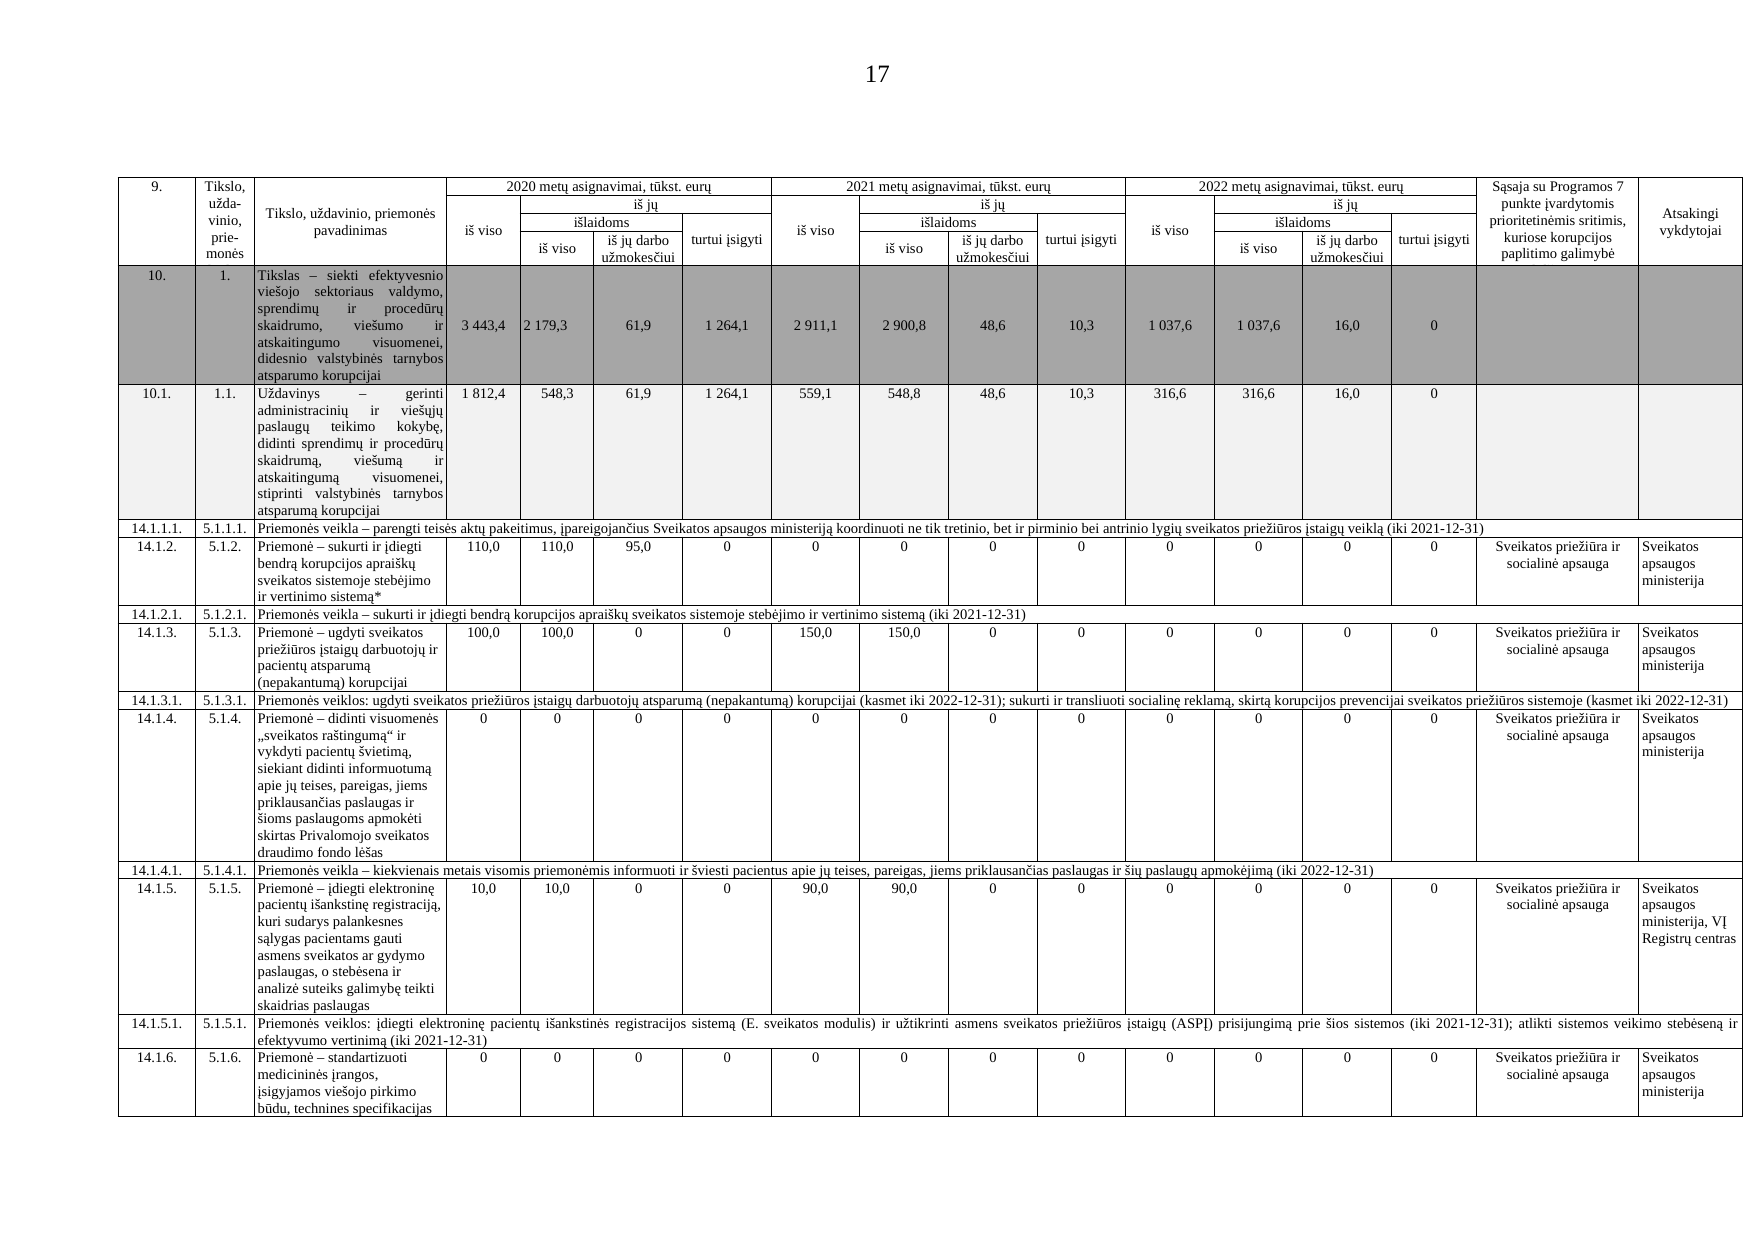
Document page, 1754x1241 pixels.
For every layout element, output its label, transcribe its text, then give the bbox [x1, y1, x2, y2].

table_cell 0 [683, 538, 771, 605]
table_cell 10,0 [447, 879, 520, 1013]
table_cell 2 179,3 [521, 266, 593, 384]
table_cell 1.1. [196, 385, 254, 519]
table_cell 5.1.4.1. [196, 862, 254, 878]
table_cell Priemonės veikla – sukurti ir įdiegti bendrą korupcijos apraiškų sveikatos sistemoje stebėjimo ir vertinimo sistemą (iki 2021-12-31) [255, 606, 1742, 623]
table_cell 110,0 [521, 538, 593, 605]
table_cell 16,0 [1303, 385, 1391, 519]
table_cell Sveikatos apsaugos ministerija [1639, 624, 1742, 691]
table_cell Priemonė – įdiegti elektroninę pacientų išankstinę registraciją, kuri sudarys palankesnes sąlygas pacientams gauti asmens sveikatos ar gydymo paslaugas, o stebėsena ir analizė suteiks galimybę teikti skaidrias paslaugas [255, 879, 446, 1013]
table_cell 548,3 [521, 385, 593, 519]
table_cell Priemonė – standartizuoti medicininės įrangos, įsigyjamos viešojo pirkimo būdu, technines specifikacijas [255, 1049, 446, 1116]
table_header Tikslo, uždavinio, priemonės pavadinimas [255, 178, 446, 265]
table_cell 14.1.3.1. [119, 692, 195, 708]
table_cell 0 [860, 710, 948, 861]
table_cell 1. [196, 266, 254, 384]
table_cell 14.1.6. [119, 1049, 195, 1116]
table_cell 2 911,1 [772, 266, 859, 384]
table_cell 0 [1215, 710, 1302, 861]
table_cell iš viso [521, 232, 593, 265]
table_cell 0 [1303, 879, 1391, 1013]
table_cell 0 [860, 1049, 948, 1116]
table_cell iš viso [447, 196, 520, 265]
table_cell 5.1.2. [196, 538, 254, 605]
table_cell 0 [1392, 879, 1476, 1013]
table_cell 0 [949, 538, 1037, 605]
table_cell 0 [1126, 710, 1214, 861]
table_cell turtui įsigyti [1392, 214, 1476, 265]
table_cell iš jų darbo užmokesčiui [949, 232, 1037, 265]
table_cell 48,6 [949, 385, 1037, 519]
table_cell 0 [594, 710, 682, 861]
table_cell Sveikatos apsaugos ministerija [1639, 1049, 1742, 1116]
table_cell [1639, 266, 1742, 384]
table_cell iš viso [1126, 196, 1214, 265]
table_cell 559,1 [772, 385, 859, 519]
table_cell Priemonė – ugdyti sveikatos priežiūros įstaigų darbuotojų ir pacientų atsparumą (nepakantumą) korupcijai [255, 624, 446, 691]
table_cell 316,6 [1126, 385, 1214, 519]
table_cell iš jų [1215, 196, 1476, 213]
table_cell 14.1.2. [119, 538, 195, 605]
table_cell 14.1.4. [119, 710, 195, 861]
table_cell 10,3 [1038, 266, 1125, 384]
table_cell [1477, 266, 1638, 384]
table_cell 0 [1038, 624, 1125, 691]
table_cell 90,0 [772, 879, 859, 1013]
table_cell išlaidoms [1215, 214, 1391, 231]
table_cell Priemonės veikla – parengti teisės aktų pakeitimus, įpareigojančius Sveikatos apsaugos ministeriją koordinuoti ne tik tretinio, bet ir pirminio bei antrinio lygių sveikatos priežiūros įstaigų veiklą (iki 2021-12-31) [255, 520, 1742, 537]
table_cell 0 [1392, 385, 1476, 519]
table_cell 0 [447, 1049, 520, 1116]
table_cell 0 [949, 710, 1037, 861]
table_cell iš jų darbo užmokesčiui [594, 232, 682, 265]
table_cell [1477, 385, 1638, 519]
table_cell 61,9 [594, 266, 682, 384]
table_cell 5.1.3. [196, 624, 254, 691]
table_cell Priemonė – sukurti ir įdiegti bendrą korupcijos apraiškų sveikatos sistemoje stebėjimo ir vertinimo sistemą* [255, 538, 446, 605]
table_header 2020 metų asignavimai, tūkst. eurų [447, 178, 771, 195]
table_cell 0 [683, 879, 771, 1013]
table_cell 5.1.5.1. [196, 1015, 254, 1048]
table_cell 0 [1303, 710, 1391, 861]
table_cell 48,6 [949, 266, 1037, 384]
table_cell 1 264,1 [683, 385, 771, 519]
table_cell 14.1.5. [119, 879, 195, 1013]
table_cell turtui įsigyti [683, 214, 771, 265]
table_cell Sveikatos apsaugos ministerija [1639, 710, 1742, 861]
table_cell 0 [949, 624, 1037, 691]
table_cell 0 [1392, 1049, 1476, 1116]
table_cell 95,0 [594, 538, 682, 605]
table_header Sąsaja su Programos 7 punkte įvardytomis prioritetinėmis sritimis, kuriose korupcijos paplitimo galimybė didžiausia [1477, 178, 1638, 265]
table_cell 14.1.3. [119, 624, 195, 691]
table_cell 1 264,1 [683, 266, 771, 384]
table_cell Priemonės veiklos: įdiegti elektroninę pacientų išankstinės registracijos sistemą (E. sveikatos modulis) ir užtikrinti asmens sveikatos priežiūros įstaigų (ASPĮ) prisijungimą prie šios sistemos (iki 2021-12-31); atlikti sistemos veikimo stebėseną ir efektyvumo vertinimą (iki 2021-12-31) [255, 1015, 1742, 1048]
table_cell 2 900,8 [860, 266, 948, 384]
table_cell iš viso [772, 196, 859, 265]
table_cell 0 [1038, 710, 1125, 861]
table_cell 548,8 [860, 385, 948, 519]
table_cell 0 [772, 538, 859, 605]
table_cell 100,0 [447, 624, 520, 691]
table_header Tikslo, užda-vinio, prie-monės kodas [196, 178, 254, 265]
table_cell 0 [447, 710, 520, 861]
table_cell 110,0 [447, 538, 520, 605]
table_cell turtui įsigyti [1038, 214, 1125, 265]
table_cell 0 [1215, 879, 1302, 1013]
table_cell 0 [1126, 624, 1214, 691]
table_cell 0 [683, 624, 771, 691]
table_cell 0 [683, 1049, 771, 1116]
table_cell 5.1.5. [196, 879, 254, 1013]
table_cell 0 [594, 624, 682, 691]
table_cell 0 [772, 1049, 859, 1116]
table_cell 0 [1392, 538, 1476, 605]
table_cell Sveikatos apsaugos ministerija, VĮ Registrų centras [1639, 879, 1742, 1013]
table_cell 3 443,4 [447, 266, 520, 384]
table_cell 0 [683, 710, 771, 861]
table_cell 0 [1303, 538, 1391, 605]
table_cell 1 037,6 [1126, 266, 1214, 384]
table_cell 0 [772, 710, 859, 861]
table_cell 5.1.3.1. [196, 692, 254, 708]
table_cell išlaidoms [860, 214, 1037, 231]
table_cell 0 [521, 710, 593, 861]
table_cell 14.1.4.1. [119, 862, 195, 878]
table_cell Uždavinys – gerinti administracinių ir viešųjų paslaugų teikimo kokybę, didinti sprendimų ir procedūrų skaidrumą, viešumą ir atskaitingumą visuomenei, stiprinti valstybinės tarnybos atsparumą korupcijai [255, 385, 446, 519]
table_cell 0 [1392, 710, 1476, 861]
table_cell 0 [1215, 624, 1302, 691]
table_cell Sveikatos priežiūra ir socialinė apsauga [1477, 538, 1638, 605]
table_cell 61,9 [594, 385, 682, 519]
table_cell 90,0 [860, 879, 948, 1013]
table_cell 10.1. [119, 385, 195, 519]
table_cell Tikslas – siekti efektyvesnio viešojo sektoriaus valdymo, sprendimų ir procedūrų skaidrumo, viešumo ir atskaitingumo visuomenei, didesnio valstybinės tarnybos atsparumo korupcijai [255, 266, 446, 384]
table_header Atsakingi vykdytojai [1639, 178, 1742, 265]
table_cell 0 [594, 879, 682, 1013]
table_cell 0 [1126, 538, 1214, 605]
table_cell Sveikatos apsaugos ministerija [1639, 538, 1742, 605]
table_cell 0 [1038, 879, 1125, 1013]
table_cell 0 [1038, 538, 1125, 605]
table_cell 150,0 [772, 624, 859, 691]
table_header 9. [119, 178, 195, 265]
table_cell Sveikatos priežiūra ir socialinė apsauga [1477, 879, 1638, 1013]
table_cell 0 [1215, 1049, 1302, 1116]
table_cell 0 [1215, 538, 1302, 605]
table_cell 150,0 [860, 624, 948, 691]
table_cell 0 [860, 538, 948, 605]
table_cell 14.1.1.1. [119, 520, 195, 537]
table_cell 0 [1038, 1049, 1125, 1116]
table_cell 10,3 [1038, 385, 1125, 519]
table_cell 5.1.4. [196, 710, 254, 861]
table_cell iš jų darbo užmokesčiui [1303, 232, 1391, 265]
table_header 2021 metų asignavimai, tūkst. eurų [772, 178, 1125, 195]
table_cell [1639, 385, 1742, 519]
table_cell 0 [1392, 266, 1476, 384]
table_cell iš jų [521, 196, 771, 213]
table_cell 0 [949, 1049, 1037, 1116]
table_cell 5.1.2.1. [196, 606, 254, 623]
table_cell Priemonės veiklos: ugdyti sveikatos priežiūros įstaigų darbuotojų atsparumą (nepakantumą) korupcijai (kasmet iki 2022-12-31); sukurti ir transliuoti socialinę reklamą, skirtą korupcijos prevencijai sveikatos priežiūros sistemoje (kasmet iki 2022-12-31) [255, 692, 1742, 708]
table_cell 14.1.5.1. [119, 1015, 195, 1048]
table_cell Priemonės veikla – kiekvienais metais visomis priemonėmis informuoti ir šviesti pacientus apie jų teises, pareigas, jiems priklausančias paslaugas ir šių paslaugų apmokėjimą (iki 2022-12-31) [255, 862, 1742, 878]
table_cell 16,0 [1303, 266, 1391, 384]
table_cell 316,6 [1215, 385, 1302, 519]
table_cell 5.1.1.1. [196, 520, 254, 537]
table_cell Sveikatos priežiūra ir socialinė apsauga [1477, 710, 1638, 861]
table_cell 0 [949, 879, 1037, 1013]
table_cell išlaidoms [521, 214, 682, 231]
table_cell Sveikatos priežiūra ir socialinė apsauga [1477, 624, 1638, 691]
table_cell 10. [119, 266, 195, 384]
table_header 2022 metų asignavimai, tūkst. eurų [1126, 178, 1476, 195]
table_cell 0 [521, 1049, 593, 1116]
table_cell 14.1.2.1. [119, 606, 195, 623]
table_cell 0 [594, 1049, 682, 1116]
table_cell 0 [1303, 624, 1391, 691]
table_cell iš viso [860, 232, 948, 265]
table_cell 1 037,6 [1215, 266, 1302, 384]
table_cell 5.1.6. [196, 1049, 254, 1116]
table_cell 100,0 [521, 624, 593, 691]
table_cell 0 [1126, 879, 1214, 1013]
table_cell Sveikatos priežiūra ir socialinė apsauga [1477, 1049, 1638, 1116]
table_cell 1 812,4 [447, 385, 520, 519]
table_cell 0 [1303, 1049, 1391, 1116]
table_cell Priemonė – didinti visuomenės „sveikatos raštingumą“ ir vykdyti pacientų švietimą, siekiant didinti informuotumą apie jų teises, pareigas, jiems priklausančias paslaugas ir šioms paslaugoms apmokėti skirtas Privalomojo sveikatos draudimo fondo lėšas [255, 710, 446, 861]
table_cell 0 [1126, 1049, 1214, 1116]
table_cell 10,0 [521, 879, 593, 1013]
table_cell 0 [1392, 624, 1476, 691]
table_cell iš viso [1215, 232, 1302, 265]
table_cell iš jų [860, 196, 1125, 213]
